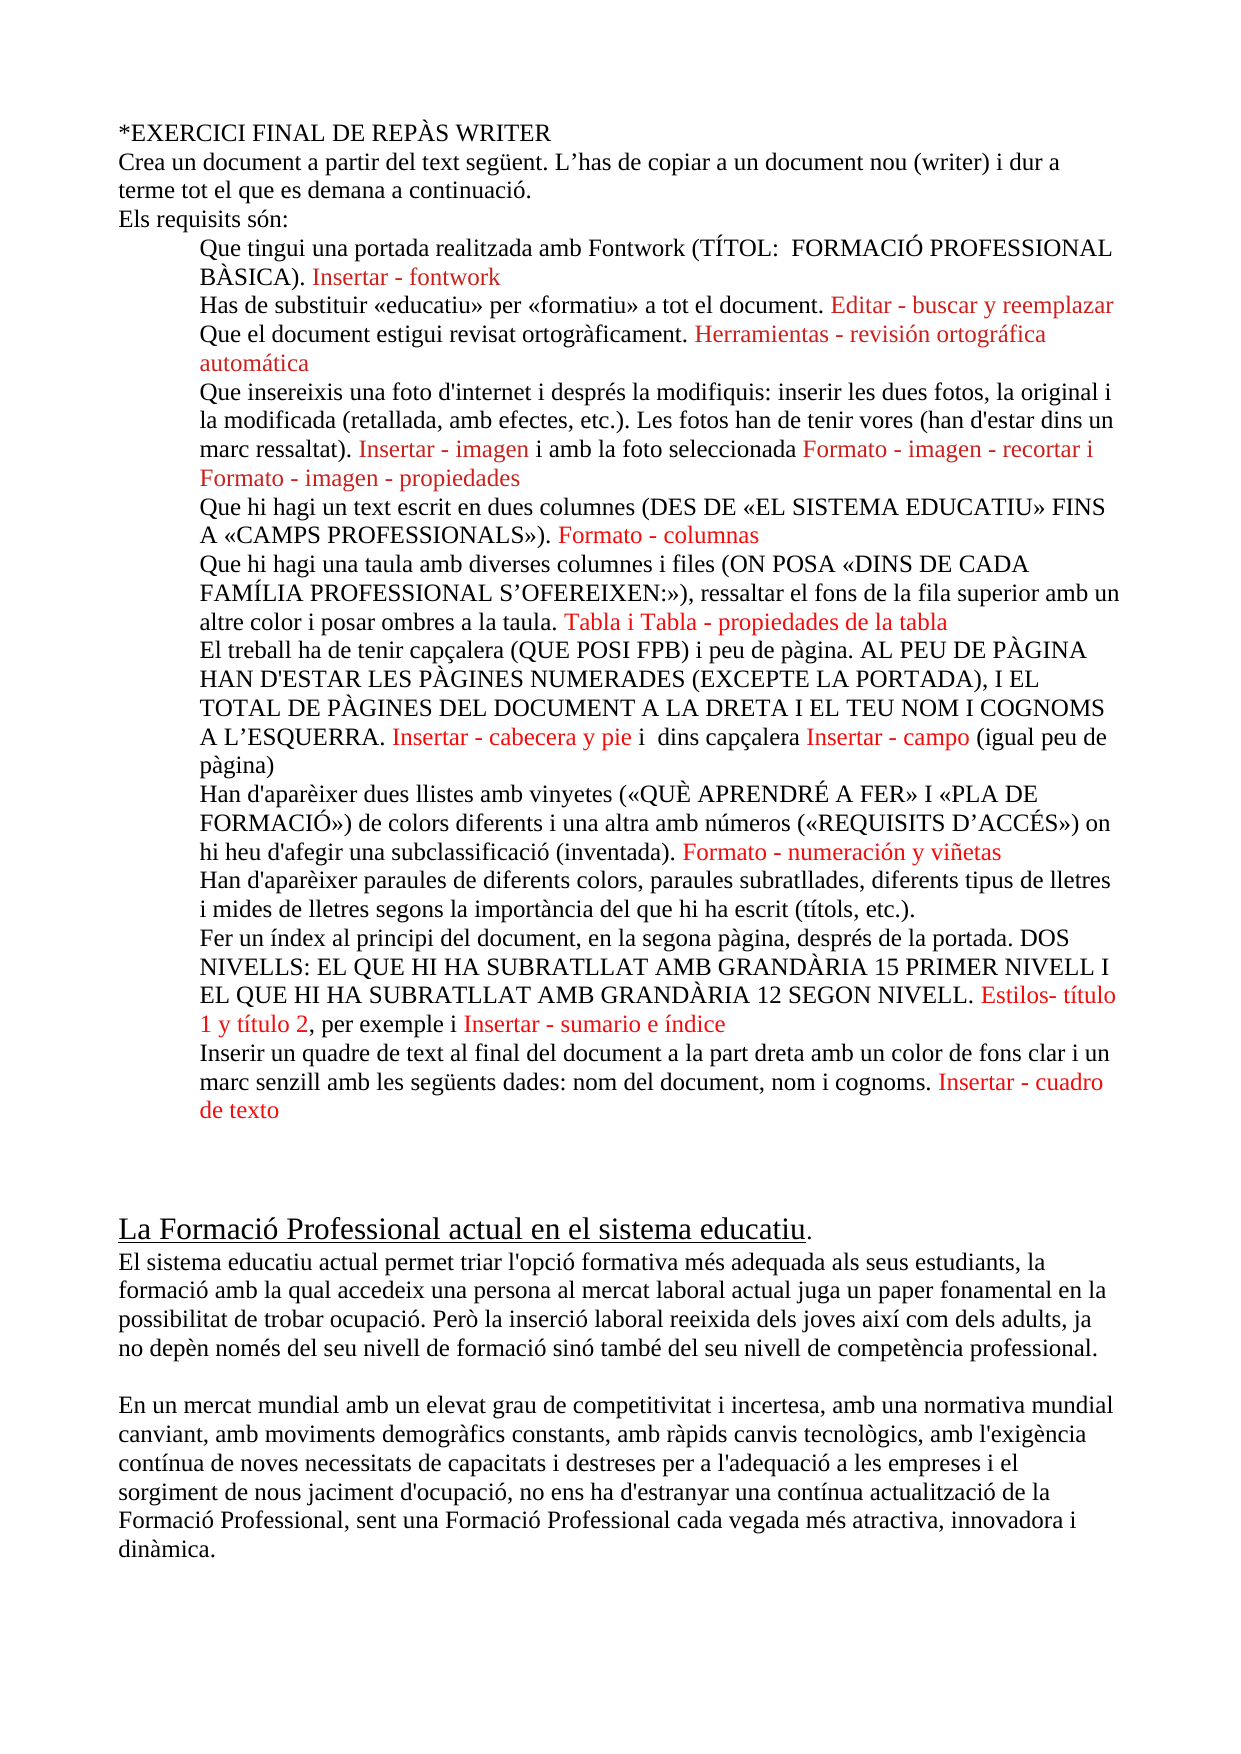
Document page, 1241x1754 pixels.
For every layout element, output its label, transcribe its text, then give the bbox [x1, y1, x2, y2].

list Que tingui una portada realitzada amb Fontwork (TÍTOL: FORMACIÓ PROFESSIONAL BÀSICA). Insertar - fontwork [162, 233, 1122, 291]
list Que hi hagi una taula amb diverses columnes i files (ON POSA «DINS DE CADA FAMÍLIA PROFESSIONAL S’OFEREIXEN:»), ressaltar el fons de la fila superior amb un altre color i posar ombres a la taula. Tabla i Tabla - propiedades de la tabla [162, 549, 1122, 636]
list Han d'aparèixer dues llistes amb vinyetes («QUÈ APRENDRÉ A FER» I «PLA DE FORMACIÓ») de colors diferents i una altra amb números («REQUISITS D’ACCÉS») on hi heu d'afegir una subclassificació (inventada). Formato - numeración y viñetas [162, 779, 1122, 866]
list Que el document estigui revisat ortogràficament. Herramientas - revisión ortográfica automática [162, 319, 1122, 377]
list Fer un índex al principi del document, en la segona pàgina, després de la portada. DOS NIVELLS: EL QUE HI HA SUBRATLLAT AMB GRANDÀRIA 15 PRIMER NIVELL I EL QUE HI HA SUBRATLLAT AMB GRANDÀRIA 12 SEGON NIVELL. Estilos- título 1 y título 2, per exemple i Insertar - sumario e índice [162, 923, 1122, 1038]
text La Formació Professional actual en el sistema educatiu. [118, 1211, 1122, 1247]
list Que hi hagi un text escrit en dues columnes (DES DE «EL SISTEMA EDUCATIU» FINS A «CAMPS PROFESSIONALS»). Formato - columnas [162, 492, 1122, 549]
text El sistema educatiu actual permet triar l'opció formativa més adequada als seus estudiants, la formació amb la qual accedeix una persona al mercat laboral actual juga un paper fonamental en la possibilitat de trobar ocupació. Però la inserció laboral reeixida dels joves així com dels adults, ja no depèn només del seu nivell de formació sinó també del seu nivell de competència professional. [118, 1247, 1122, 1362]
list Han d'aparèixer paraules de diferents colors, paraules subratllades, diferents tipus de lletres i mides de lletres segons la importància del que hi ha escrit (títols, etc.). [162, 866, 1122, 923]
text En un mercat mundial amb un elevat grau de competitivitat i incertesa, amb una normativa mundial canviant, amb moviments demogràfics constants, amb ràpids canvis tecnològics, amb l'exigència contínua de noves necessitats de capacitats i destreses per a l'adequació a les empreses i el sorgiment de nous jaciment d'ocupació, no ens ha d'estranyar una contínua actualització de la Formació Professional, sent una Formació Professional cada vegada més atractiva, innovadora i dinàmica. [118, 1390, 1122, 1563]
text Crea un document a partir del text següent. L’has de copiar a un document nou (writer) i dur a terme tot el que es demana a continuació. [118, 147, 1122, 204]
list Inserir un quadre de text al final del document a la part dreta amb un color de fons clar i un marc senzill amb les següents dades: nom del document, nom i cognoms. Insertar - cuadro de texto [162, 1038, 1122, 1124]
list Has de substituir «educatiu» per «formatiu» a tot el document. Editar - buscar y reemplazar [162, 291, 1122, 319]
list Que insereixis una foto d'internet i després la modifiquis: inserir les dues fotos, la original i la modificada (retallada, amb efectes, etc.). Les fotos han de tenir vores (han d'estar dins un marc ressaltat). Insertar - imagen i amb la foto seleccionada Formato - imagen - recortar i Formato - imagen - propiedades [162, 377, 1122, 492]
list El treball ha de tenir capçalera (QUE POSI FPB) i peu de pàgina. AL PEU DE PÀGINA HAN D'ESTAR LES PÀGINES NUMERADES (EXCEPTE LA PORTADA), I EL TOTAL DE PÀGINES DEL DOCUMENT A LA DRETA I EL TEU NOM I COGNOMS A L’ESQUERRA. Insertar - cabecera y pie i dins capçalera Insertar - campo (igual peu de pàgina) [162, 636, 1122, 779]
text *EXERCICI FINAL DE REPÀS WRITER [118, 118, 1122, 147]
text Els requisits són: [118, 204, 1122, 233]
